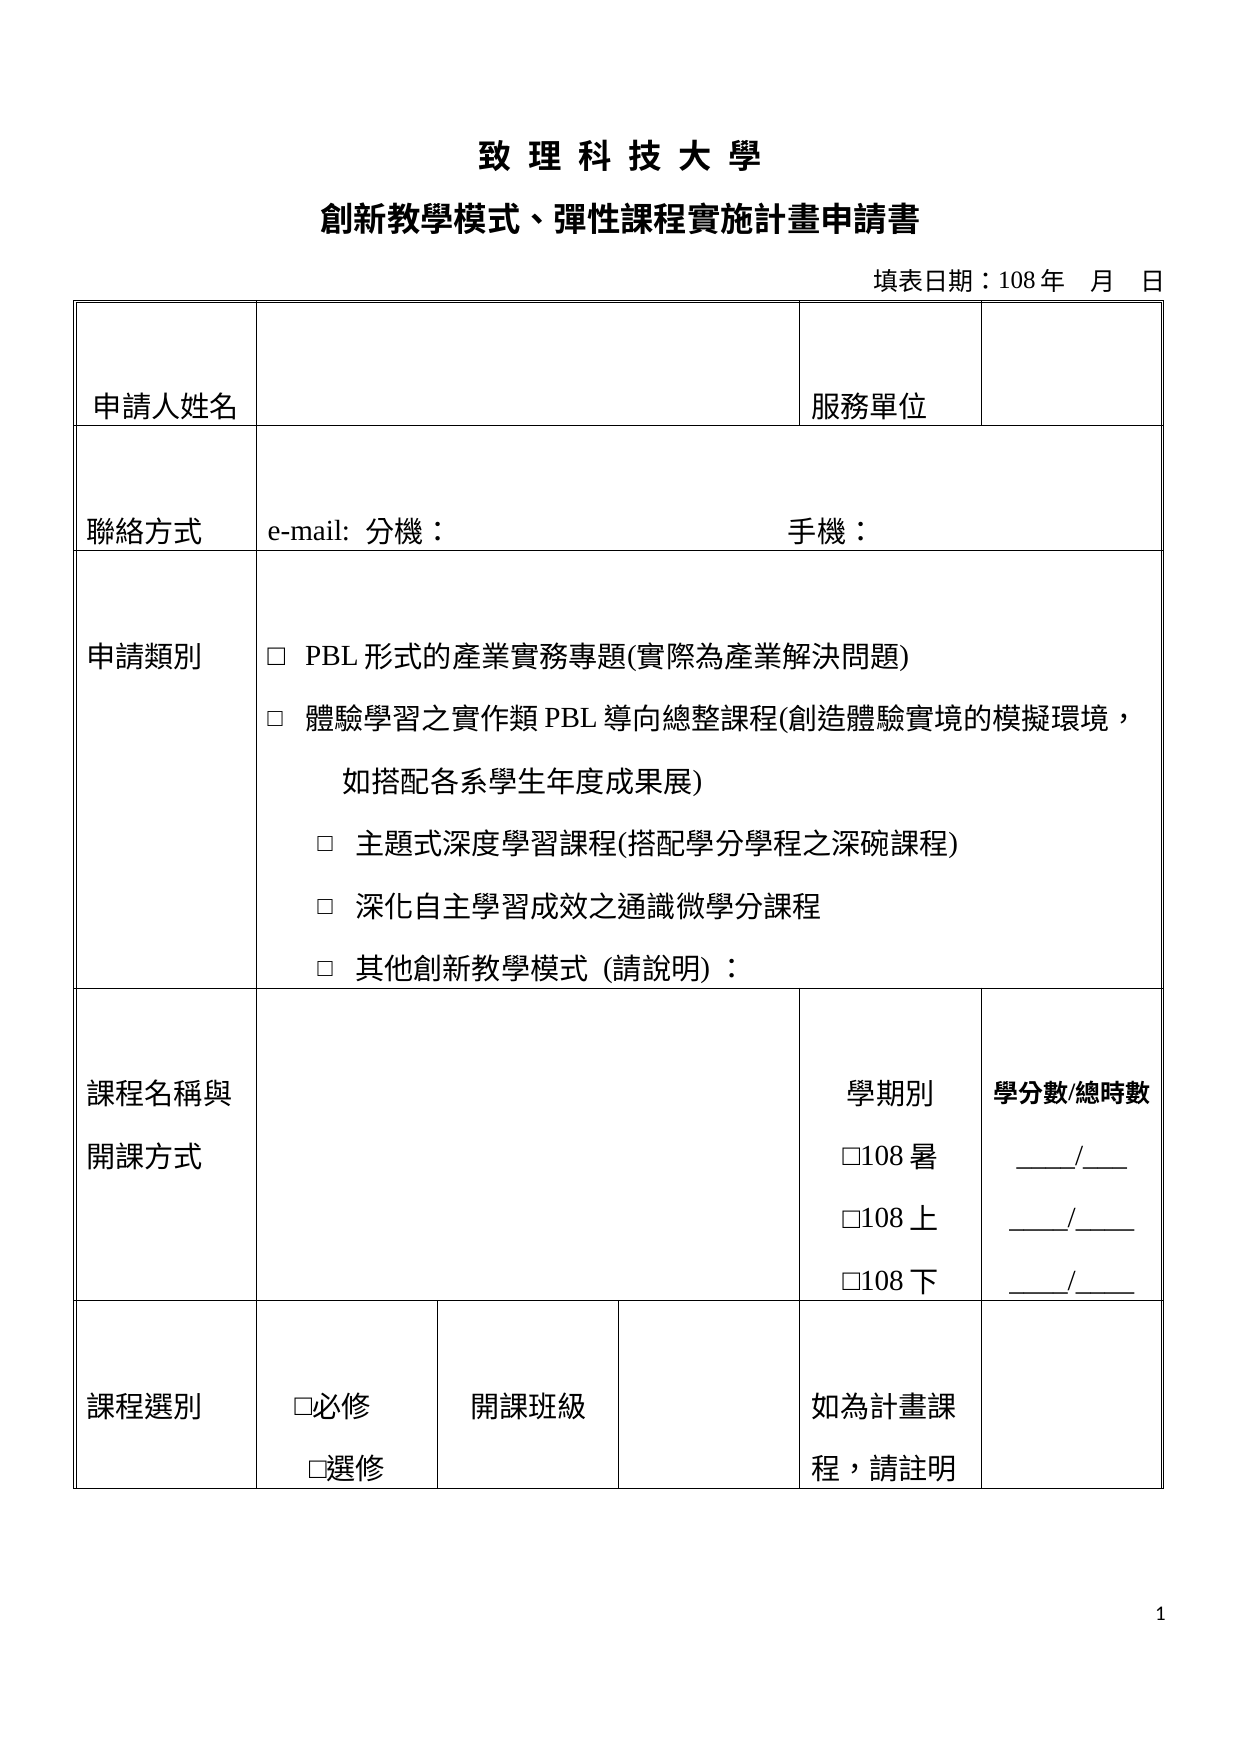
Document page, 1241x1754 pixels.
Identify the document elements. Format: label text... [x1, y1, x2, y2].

text 填表日期：108年 月 日 [75, 238, 1165, 300]
table_cell [257, 989, 799, 1300]
table_header 申請人姓名 [77, 303, 256, 425]
table_cell 課程選別 [77, 1301, 256, 1488]
table_cell e-mail: 分機： 手機： [257, 426, 1161, 550]
table_cell □必修 □選修 [257, 1301, 437, 1488]
table_cell PBL形式的產業實務專題(實際為產業解決問題) 體驗學習之實作類PBL導向總整課程(創造體驗實境的模擬環境，如搭配各系學生年度成果展) 主題式深度學習課程(搭配學分學程之深碗課程) 深化自主學習成效之通識微學分課程 其他創新教學模式 (請說明) ： [257, 551, 1161, 988]
table_header 服務單位 [800, 303, 981, 425]
table_cell 學分數/總時數 ____/___ ____/____ ____/____ [982, 989, 1161, 1300]
table_cell 開課班級 [438, 1301, 618, 1488]
table_cell 申請類別 [77, 551, 256, 988]
table_cell 聯絡方式 [77, 426, 256, 550]
table_cell [619, 1301, 799, 1488]
table_cell [982, 1301, 1161, 1488]
table_header [982, 303, 1161, 425]
table_cell 如為計畫課程，請註明 [800, 1301, 981, 1488]
table_cell 課程名稱與開課方式 [77, 989, 256, 1300]
text 致 理 科 技 大 學 創新教學模式、彈性課程實施計畫申請書 [75, 113, 1165, 238]
table_cell 學期別 □108暑 □108上 □108下 [800, 989, 981, 1300]
table_header [257, 303, 799, 425]
